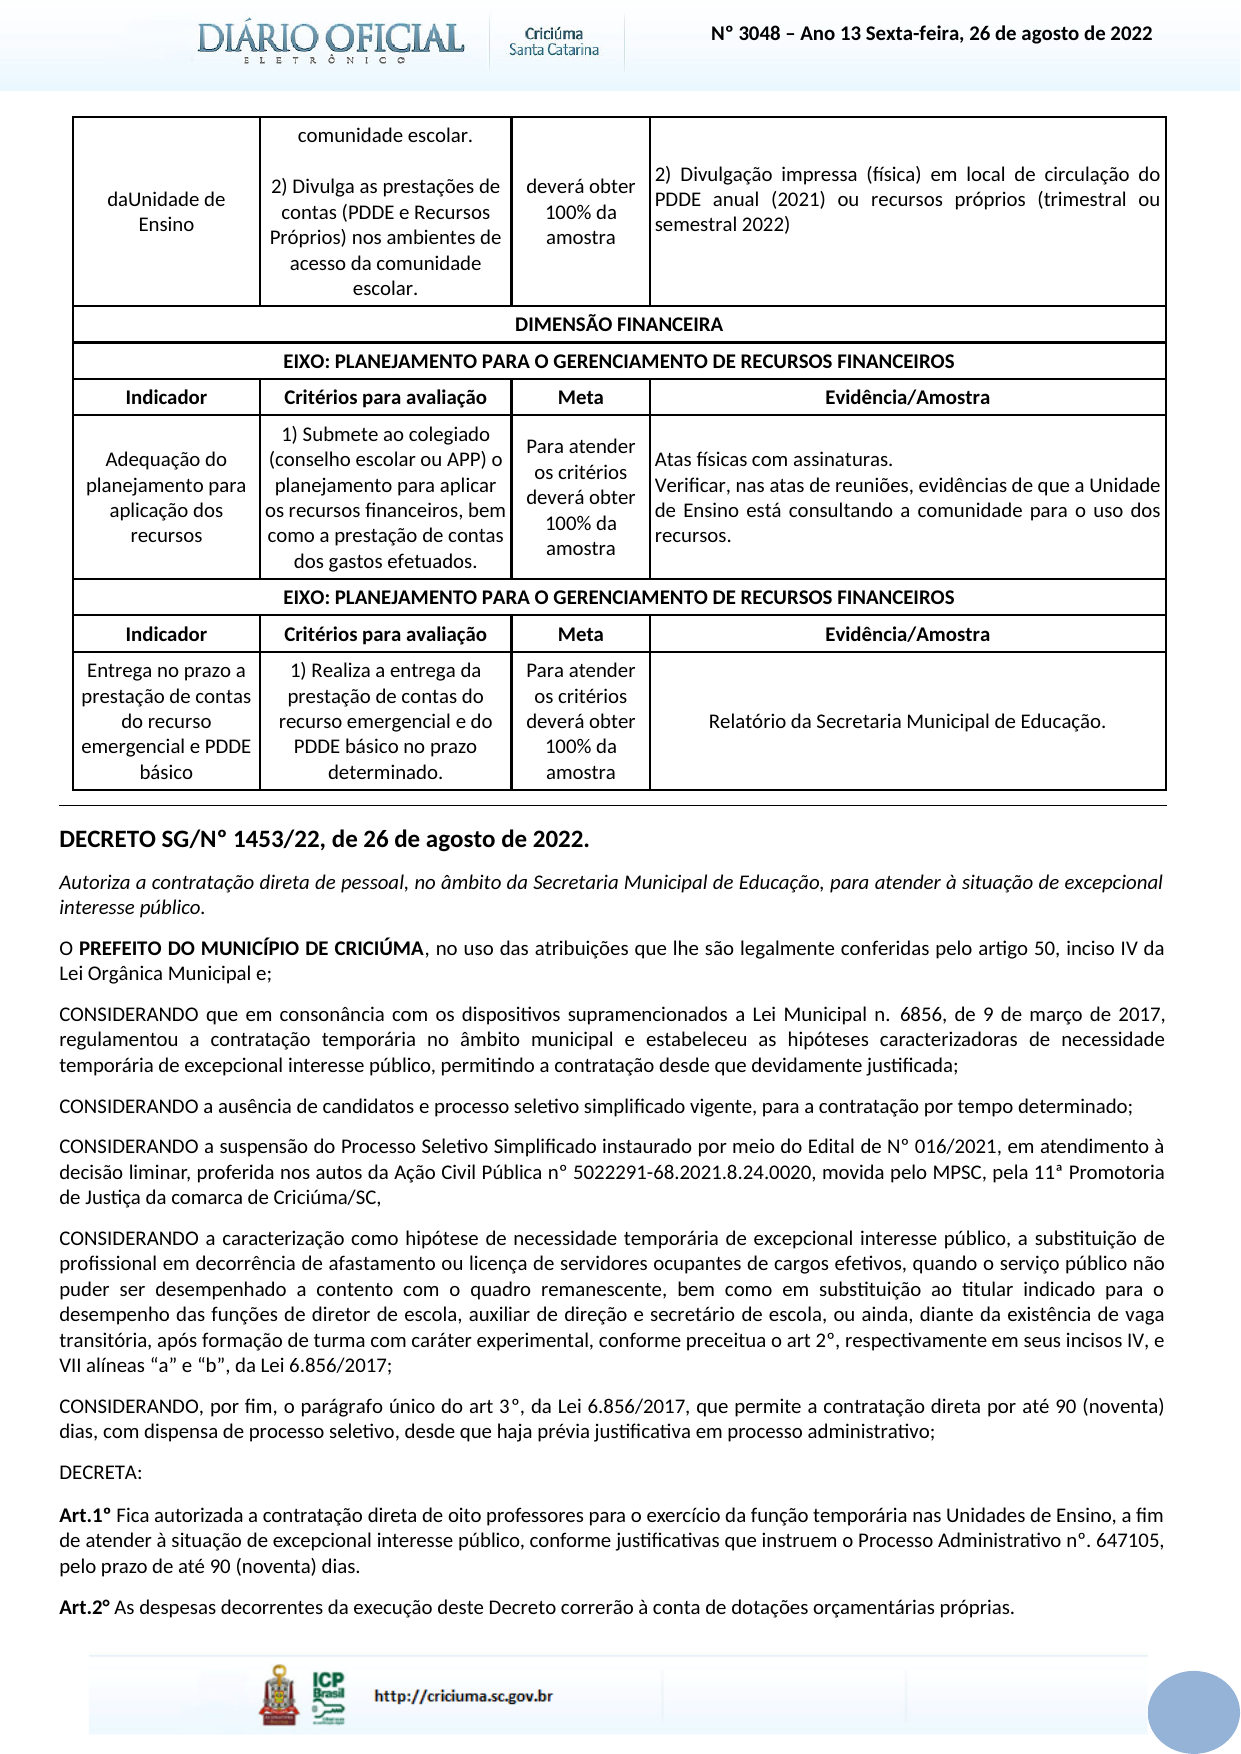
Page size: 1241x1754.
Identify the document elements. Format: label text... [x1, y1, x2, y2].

text Art.2° As despesas decorrentes da execução deste Decreto correrão à conta de dotações orçamentárias próprias. [59, 1594, 1167, 1619]
table_cell Adequação do planejamento para aplicação dos recursos [74, 416, 259, 578]
table_cell Para atender os critérios deverá obter 100% da amostra [513, 416, 649, 578]
table_cell Critérios para avaliação [261, 380, 510, 414]
text CONSIDERANDO a caracterização como hipótese de necessidade temporária de excepcional interesse público, a substituição de profissional em decorrência de afastamento ou licença de servidores ocupantes de cargos efetivos, quando o serviço público não puder ser desempenhado a contento com o quadro remanescente, bem como em substituição ao titular indicado para o desempenho das funções de diretor de escola, auxiliar de direção e secretário de escola, ou ainda, diante da existência de vaga transitória, após formação de turma com caráter experimental, conforme preceitua o art 2º, respectivamente em seus incisos IV, e VII alíneas “a” e “b”, da Lei 6.856/2017; [59, 1225, 1167, 1378]
table_cell Evidência/Amostra [651, 616, 1165, 651]
text CONSIDERANDO, por fim, o parágrafo único do art 3º, da Lei 6.856/2017, que permite a contratação direta por até 90 (noventa) dias, com dispensa de processo seletivo, desde que haja prévia justificativa em processo administrativo; [59, 1393, 1167, 1444]
table_cell daUnidade de Ensino [74, 118, 259, 305]
text DECRETA: [59, 1459, 1167, 1484]
table_cell Meta [513, 616, 649, 651]
table_cell Relatório da Secretaria Municipal de Educação. [651, 653, 1165, 789]
table_cell Evidência/Amostra [651, 380, 1165, 414]
text O PREFEITO DO MUNICÍPIO DE CRICIÚMA, no uso das atribuições que lhe são legalmente conferidas pelo artigo 50, inciso IV da Lei Orgânica Municipal e; [59, 935, 1167, 986]
text CONSIDERANDO que em consonância com os dispositivos supramencionados a Lei Municipal n. 6856, de 9 de março de 2017, regulamentou a contratação temporária no âmbito municipal e estabeleceu as hipóteses caracterizadoras de necessidade temporária de excepcional interesse público, permitindo a contratação desde que devidamente justificada; [59, 1001, 1167, 1077]
table_cell Meta [513, 380, 649, 414]
table_cell 1) Submete ao colegiado (conselho escolar ou APP) o planejamento para aplicar os recursos financeiros, bem como a prestação de contas dos gastos efetuados. [261, 416, 510, 578]
table_cell Indicador [74, 616, 259, 651]
table_cell 1) Realiza a entrega da prestação de contas do recurso emergencial e do PDDE básico no prazo determinado. [261, 653, 510, 789]
table_cell Atas físicas com assinaturas. Verificar, nas atas de reuniões, evidências de que a Unidade de Ensino está consultando a comunidade para o uso dos recursos. [651, 416, 1165, 578]
table_cell Indicador [74, 380, 259, 414]
table_cell EIXO: PLANEJAMENTO PARA O GERENCIAMENTO DE RECURSOS FINANCEIROS [74, 580, 1165, 614]
table_cell comunidade escolar. 2) Divulga as prestações de contas (PDDE e Recursos Próprios) nos ambientes de acesso da comunidade escolar. [261, 118, 510, 305]
text DECRETO SG/Nº 1453/22, de 26 de agosto de 2022. [59, 823, 1167, 854]
table_cell DIMENSÃO FINANCEIRA [74, 307, 1165, 341]
table_cell EIXO: PLANEJAMENTO PARA O GERENCIAMENTO DE RECURSOS FINANCEIROS [74, 344, 1165, 378]
text CONSIDERANDO a suspensão do Processo Seletivo Simplificado instaurado por meio do Edital de Nº 016/2021, em atendimento à decisão liminar, proferida nos autos da Ação Civil Pública nº 5022291-68.2021.8.24.0020, movida pelo MPSC, pela 11ª Promotoria de Justiça da comarca de Criciúma/SC, [59, 1133, 1167, 1210]
table_cell Entrega no prazo a prestação de contas do recurso emergencial e PDDE básico [74, 653, 259, 789]
text CONSIDERANDO a ausência de candidatos e processo seletivo simplificado vigente, para a contratação por tempo determinado; [59, 1093, 1167, 1118]
table_cell Critérios para avaliação [261, 616, 510, 651]
text Autoriza a contratação direta de pessoal, no âmbito da Secretaria Municipal de Educação, para atender à situação de excepcional interesse público. [59, 869, 1167, 920]
text Art.1º Fica autorizada a contratação direta de oito professores para o exercício da função temporária nas Unidades de Ensino, a fim de atender à situação de excepcional interesse público, conforme justificativas que instruem o Processo Administrativo nº. 647105, pelo prazo de até 90 (noventa) dias. [59, 1502, 1167, 1578]
table_cell Para atender os critérios deverá obter 100% da amostra [513, 653, 649, 789]
table_cell 2) Divulgação impressa (física) em local de circulação do PDDE anual (2021) ou recursos próprios (trimestral ou semestral 2022) [651, 118, 1165, 305]
table_cell deverá obter 100% da amostra [513, 118, 649, 305]
